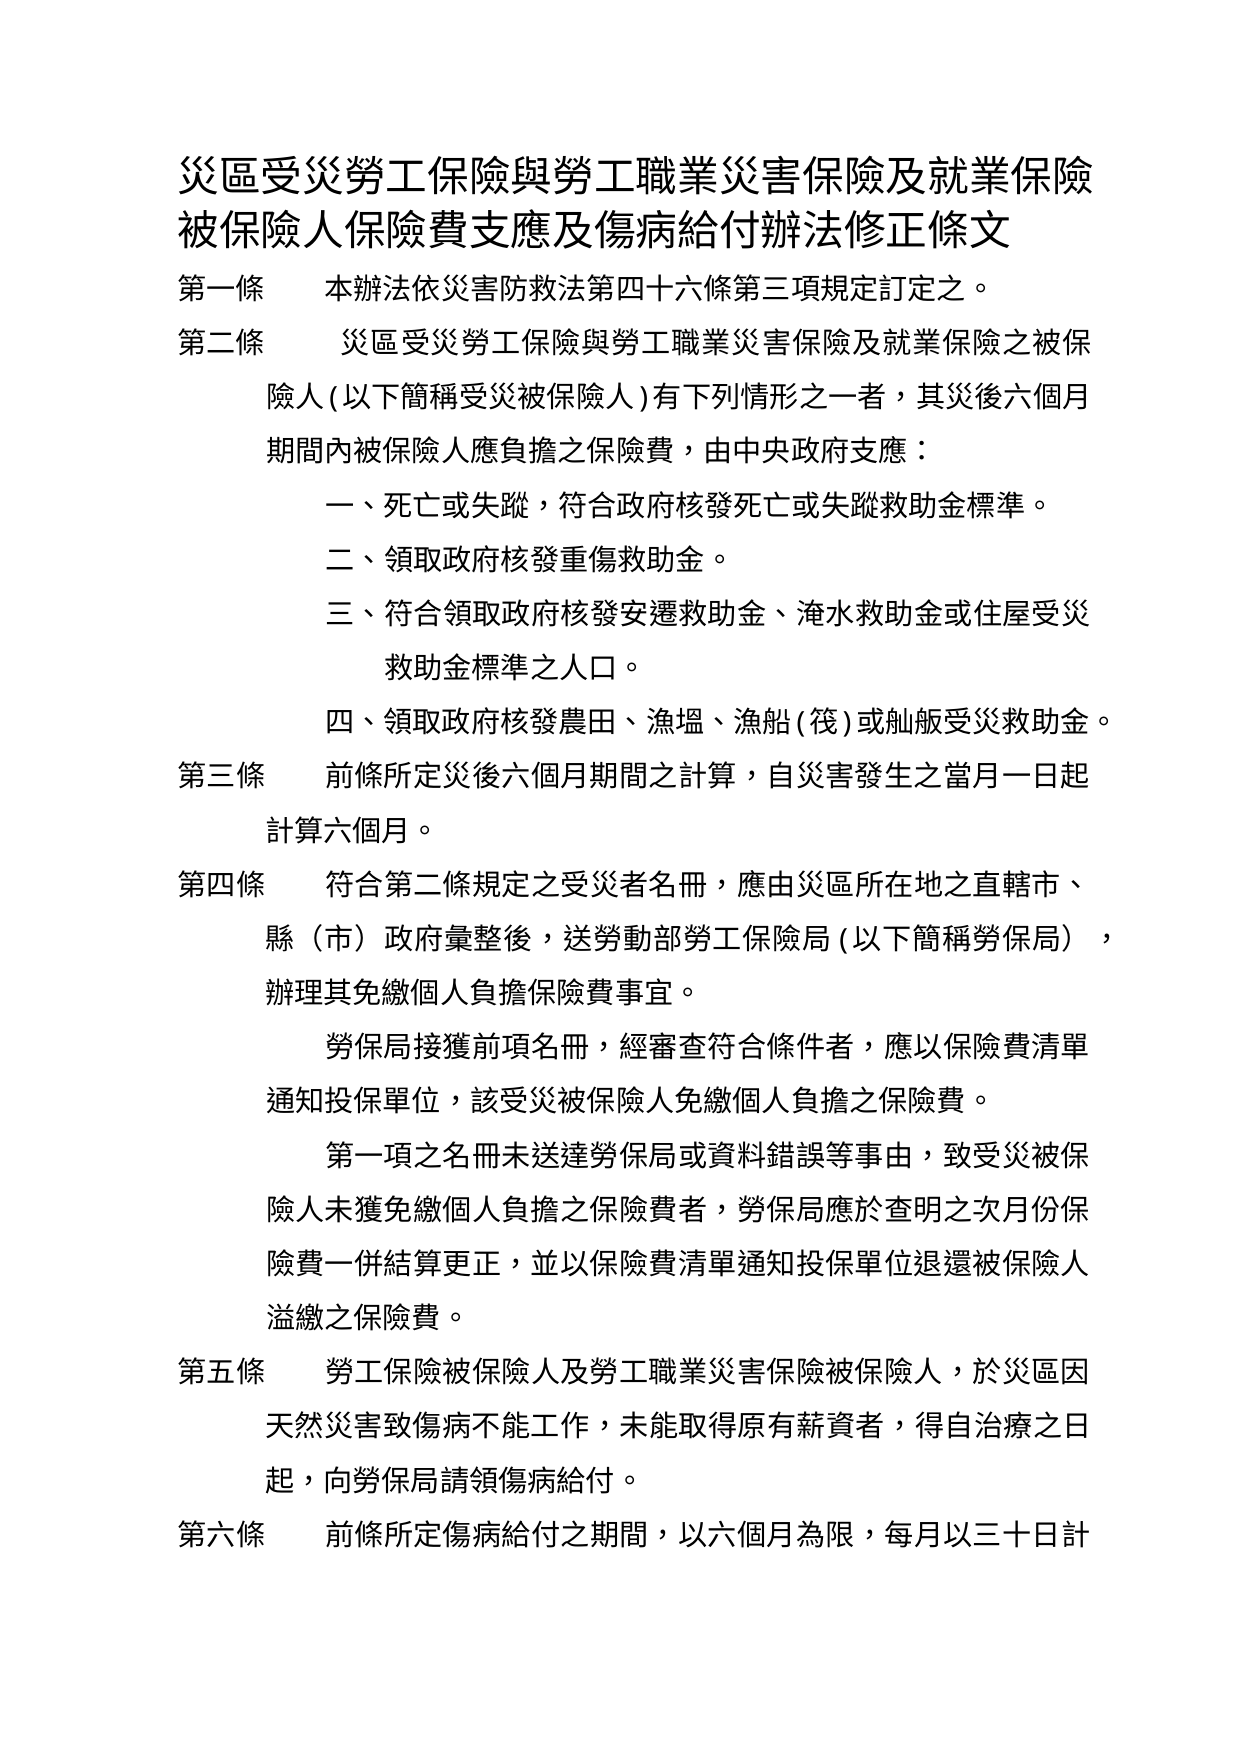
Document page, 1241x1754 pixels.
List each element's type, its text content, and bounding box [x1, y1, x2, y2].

text 第五條 勞工保險被保險人及勞工職業災害保險被保險人，於災區因天然災害致傷病不能工作，未能取得原有薪資者，得自治療之日起，向勞保局請領傷病給付。 [177, 1339, 1092, 1502]
text 第一項之名冊未送達勞保局或資料錯誤等事由，致受災被保險人未獲免繳個人負擔之保險費者，勞保局應於查明之次月份保險費一併結算更正，並以保險費清單通知投保單位退還被保險人溢繳之保險費。 [266, 1123, 1092, 1339]
text 三、符合領取政府核發安遷救助金、淹水救助金或住屋受災救助金標準之人口。 [325, 581, 1092, 689]
text 災區受災勞工保險與勞工職業災害保險及就業保險被保險人保險費支應及傷病給付辦法修正條文 [177, 148, 1107, 256]
list 本辦法依災害防救法第四十六條第三項規定訂定之。 [177, 256, 1092, 310]
text 第四條 符合第二條規定之受災者名冊，應由災區所在地之直轄市、縣（市）政府彙整後，送勞動部勞工保險局(以下簡稱勞保局），辦理其免繳個人負擔保險費事宜。 [177, 852, 1092, 1014]
text 第六條 前條所定傷病給付之期間，以六個月為限，每月以三十日計 [177, 1502, 1092, 1556]
list 災區受災勞工保險與勞工職業災害保險及就業保險之被保險人(以下簡稱受災被保險人)有下列情形之一者，其災後六個月期間內被保險人應負擔之保險費，由中央政府支應： [177, 310, 1092, 473]
text 勞保局接獲前項名冊，經審查符合條件者，應以保險費清單通知投保單位，該受災被保險人免繳個人負擔之保險費。 [266, 1014, 1092, 1123]
text 二、 領取政府核發重傷救助金。 [325, 527, 1092, 581]
text 第三條 前條所定災後六個月期間之計算，自災害發生之當月一日起計算六個月。 [177, 743, 1092, 852]
text 四、領取政府核發農田、漁塭、漁船(筏)或舢舨受災救助金。 [325, 689, 1092, 743]
text 一、死亡或失蹤，符合政府核發死亡或失蹤救助金標準。 [325, 473, 1092, 527]
